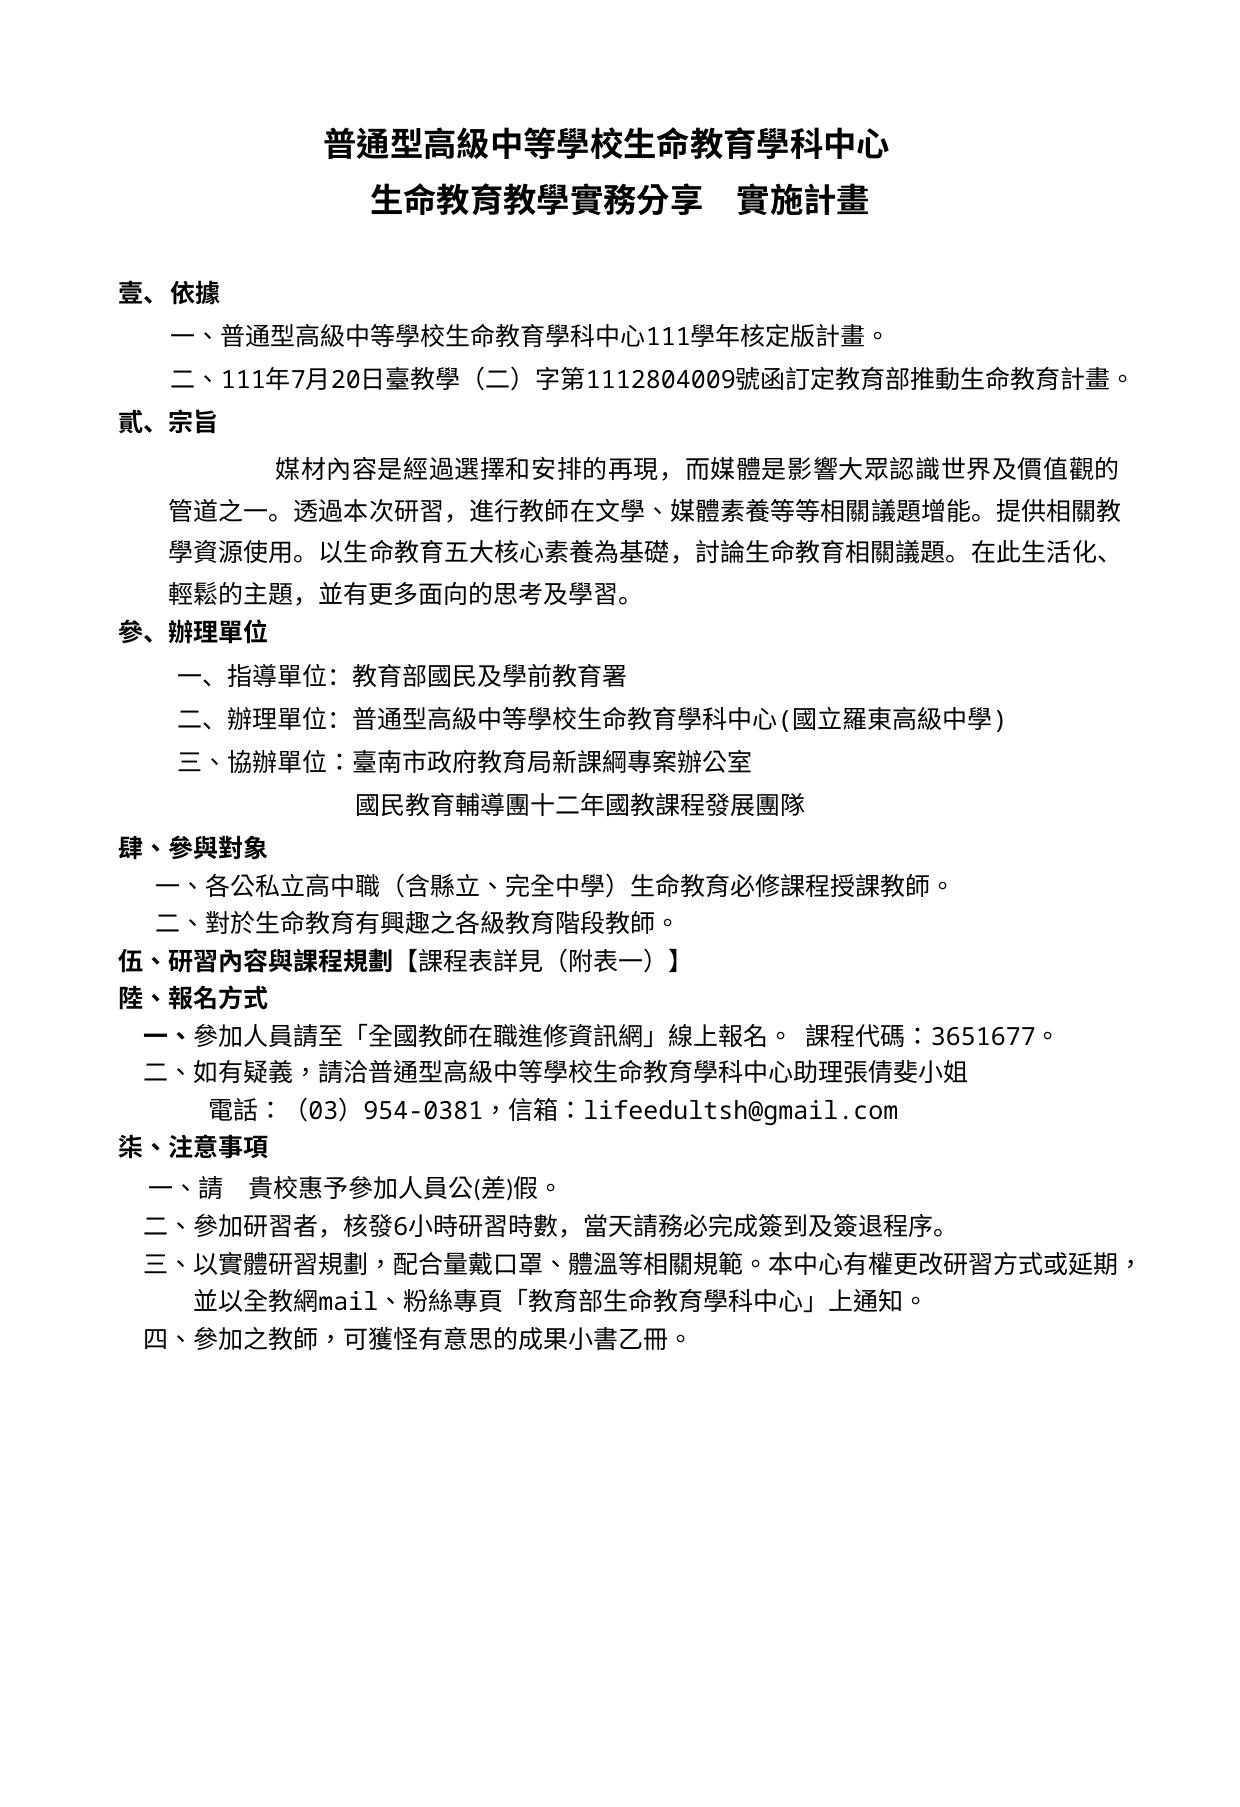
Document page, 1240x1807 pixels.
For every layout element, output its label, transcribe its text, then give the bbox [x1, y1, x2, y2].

text 柒、注意事項 [118, 1127, 1122, 1164]
text 國民教育輔導團十二年國教課程發展團隊 [143, 785, 1122, 822]
text 一、請 貴校惠予參加人員公(差)假。 [118, 1164, 1122, 1206]
text 伍、研習內容與課程規劃【課程表詳見（附表一）】 [118, 940, 1122, 978]
text 貳、宗旨 [118, 402, 1122, 439]
text 媒材內容是經過選擇和安排的再現，而媒體是影響大眾認識世界及價值觀的管道之一。透過本次研習，進行教師在文學、媒體素養等等相關議題增能。提供相關教學資源使用。以生命教育五大核心素養為基礎，討論生命教育相關議題。在此生活化、輕鬆的主題，並有更多面向的思考及學習。 [168, 445, 1122, 612]
list 依據 [118, 272, 1122, 310]
text 二、辦理單位：普通型高級中等學校生命教育學科中心(國立羅東高級中學) [143, 698, 1122, 736]
text 一、參加人員請至「全國教師在職進修資訊網」線上報名。 課程代碼：3651677。 [143, 1015, 1122, 1053]
text 一、指導單位：教育部國民及學前教育署 [143, 655, 1122, 692]
text 電話：（03）954-0381，信箱：lifeedultsh@gmail.com [118, 1089, 1122, 1127]
text 肆、參與對象 [118, 828, 1122, 865]
text 一、各公私立高中職（含縣立、完全中學）生命教育必修課程授課教師。 [133, 865, 1122, 903]
text 二、111年7月20日臺教學（二）字第1112804009號函訂定教育部推動生命教育計畫。 [171, 359, 1122, 396]
text 一、普通型高級中等學校生命教育學科中心111學年核定版計畫。 [171, 315, 1122, 353]
text 生命教育教學實務分享 實施計畫 [118, 173, 1122, 222]
text 三、協辦單位：臺南市政府教育局新課綱專案辦公室 [143, 741, 1122, 779]
text 普通型高級中等學校生命教育學科中心 [118, 118, 1094, 166]
text 三、以實體研習規劃，配合量戴口罩、體溫等相關規範。本中心有權更改研習方式或延期，並以全教網mail、粉絲專頁「教育部生命教育學科中心」上通知。 [143, 1243, 1122, 1318]
text 四、參加之教師，可獲怪有意思的成果小書乙冊。 [143, 1318, 1122, 1356]
text 參、辦理單位 [118, 612, 1122, 649]
text 二、對於生命教育有興趣之各級教育階段教師。 [133, 903, 1122, 940]
text 二、參加研習者，核發6小時研習時數，當天請務必完成簽到及簽退程序。 [143, 1206, 1122, 1243]
text 二、如有疑義，請洽普通型高級中等學校生命教育學科中心助理張倩斐小姐 [118, 1053, 1122, 1089]
text 陸、報名方式 [118, 978, 1122, 1015]
